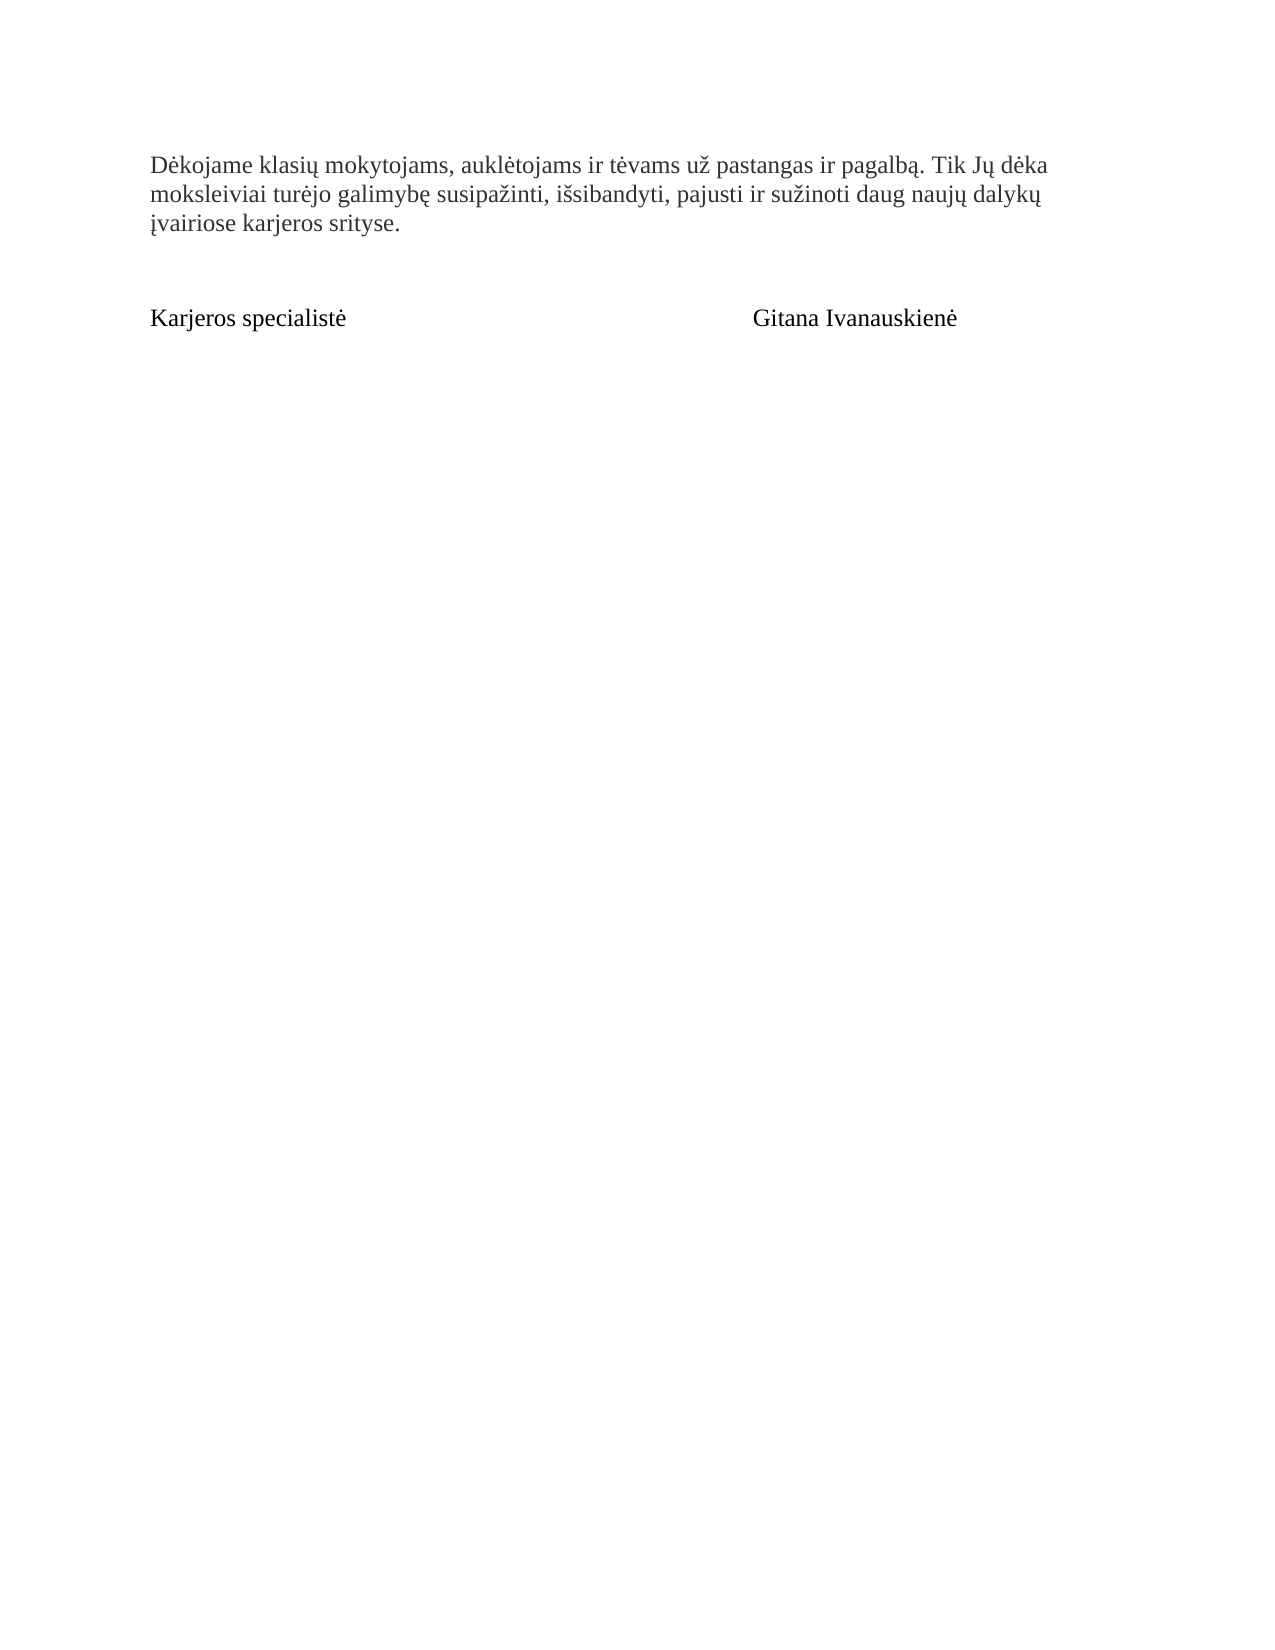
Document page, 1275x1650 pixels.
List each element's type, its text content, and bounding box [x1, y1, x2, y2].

text Karjeros specialistė Gitana Ivanauskienė [150, 303, 1125, 332]
text Dėkojame klasių mokytojams, auklėtojams ir tėvams už pastangas ir pagalbą. Tik Jų dėka moksleiviai turėjo galimybę susipažinti, išsibandyti, pajusti ir sužinoti daug naujų dalykų įvairiose karjeros srityse. [150, 150, 1125, 237]
